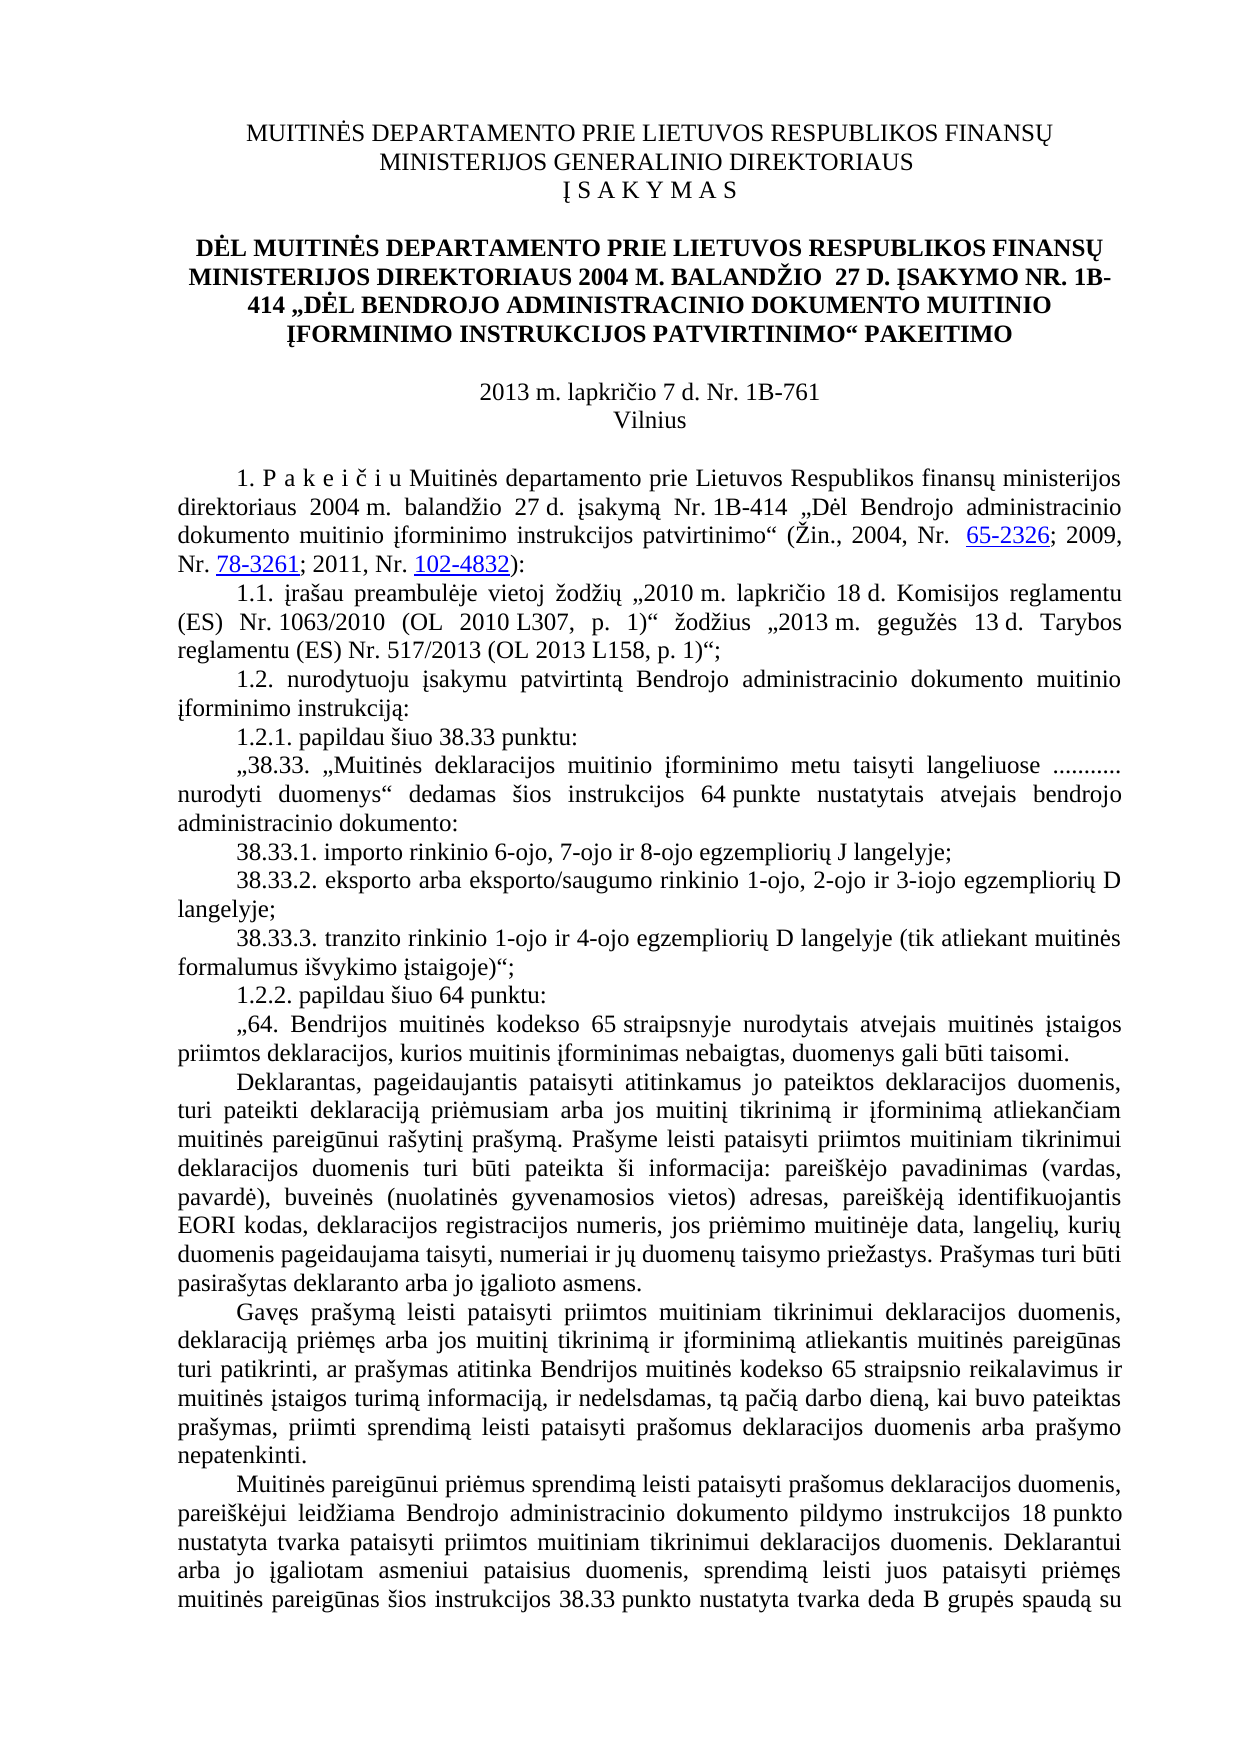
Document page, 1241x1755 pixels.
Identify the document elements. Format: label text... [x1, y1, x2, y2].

text „38.33. „Muitinės deklaracijos muitinio įforminimo metu taisyti langeliuose ........... nurodyti duomenys“ dedamas šios instrukcijos 64 punkte nustatytais atvejais bendrojo administracinio dokumento: [177, 751, 1122, 837]
text MUITINĖS DEPARTAMENTO PRIE LIETUVOS RESPUBLIKOS FINANSŲ MINISTERIJOS GENERALINIO DIREKTORIAUS [177, 118, 1122, 176]
text 38.33.2. eksporto arba eksporto/saugumo rinkinio 1-ojo, 2-ojo ir 3-iojo egzempliorių D langelyje; [177, 866, 1122, 923]
text Gavęs prašymą leisti pataisyti priimtos muitiniam tikrinimui deklaracijos duomenis, deklaraciją priėmęs arba jos muitinį tikrinimą ir įforminimą atliekantis muitinės pareigūnas turi patikrinti, ar prašymas atitinka Bendrijos muitinės kodekso 65 straipsnio reikalavimus ir muitinės įstaigos turimą informaciją, ir nedelsdamas, tą pačią darbo dieną, kai buvo pateiktas prašymas, priimti sprendimą leisti pataisyti prašomus deklaracijos duomenis arba prašymo nepatenkinti. [177, 1297, 1122, 1469]
text 1.2.2. papildau šiuo 64 punktu: [177, 981, 1122, 1009]
text 1.1. įrašau preambulėje vietoj žodžių „2010 m. lapkričio 18 d. Komisijos reglamentu (ES) Nr. 1063/2010 (OL 2010 L307, p. 1)“ žodžius „2013 m. gegužės 13 d. Tarybos reglamentu (ES) Nr. 517/2013 (OL 2013 L158, p. 1)“; [177, 578, 1122, 664]
text 1.2.1. papildau šiuo 38.33 punktu: [177, 722, 1122, 751]
text 38.33.3. tranzito rinkinio 1-ojo ir 4-ojo egzempliorių D langelyje (tik atliekant muitinės formalumus išvykimo įstaigoje)“; [177, 923, 1122, 981]
text 1. P a k e i č i u Muitinės departamento prie Lietuvos Respublikos finansų ministerijos direktoriaus 2004 m. balandžio 27 d. įsakymą Nr. 1B-414 „Dėl Bendrojo administracinio dokumento muitinio įforminimo instrukcijos patvirtinimo“ (Žin., 2004, Nr. 65-2326; 2009, Nr. 78-3261; 2011, Nr. 102-4832): [177, 463, 1122, 578]
text DĖL MUITINĖS DEPARTAMENTO PRIE LIETUVOS RESPUBLIKOS FINANSŲ MINISTERIJOS DIREKTORIAUS 2004 M. BALANDŽIO 27 D. ĮSAKYMO Nr. 1B-414 „DĖL BENDROJO ADMINISTRACINIO DOKUMENTO MUITINIO ĮFORMINIMO INSTRUKCIJOS PATVIRTINIMO“ PAKEITIMO [177, 233, 1122, 348]
text Muitinės pareigūnui priėmus sprendimą leisti pataisyti prašomus deklaracijos duomenis, pareiškėjui leidžiama Bendrojo administracinio dokumento pildymo instrukcijos 18 punkto nustatyta tvarka pataisyti priimtos muitiniam tikrinimui deklaracijos duomenis. Deklarantui arba jo įgaliotam asmeniui pataisius duomenis, sprendimą leisti juos pataisyti priėmęs muitinės pareigūnas šios instrukcijos 38.33 punkto nustatyta tvarka deda B grupės spaudą su [177, 1469, 1122, 1613]
text Vilnius [177, 406, 1122, 434]
text 2013 m. lapkričio 7 d. Nr. 1B-761 [177, 377, 1122, 406]
text 1.2. nurodytuoju įsakymu patvirtintą Bendrojo administracinio dokumento muitinio įforminimo instrukciją: [177, 664, 1122, 722]
text „64. Bendrijos muitinės kodekso 65 straipsnyje nurodytais atvejais muitinės įstaigos priimtos deklaracijos, kurios muitinis įforminimas nebaigtas, duomenys gali būti taisomi. [177, 1009, 1122, 1067]
text Į S A K Y M A S [177, 176, 1122, 204]
text Deklarantas, pageidaujantis pataisyti atitinkamus jo pateiktos deklaracijos duomenis, turi pateikti deklaraciją priėmusiam arba jos muitinį tikrinimą ir įforminimą atliekančiam muitinės pareigūnui rašytinį prašymą. Prašyme leisti pataisyti priimtos muitiniam tikrinimui deklaracijos duomenis turi būti pateikta ši informacija: pareiškėjo pavadinimas (vardas, pavardė), buveinės (nuolatinės gyvenamosios vietos) adresas, pareiškėją identifikuojantis EORI kodas, deklaracijos registracijos numeris, jos priėmimo muitinėje data, langelių, kurių duomenis pageidaujama taisyti, numeriai ir jų duomenų taisymo priežastys. Prašymas turi būti pasirašytas deklaranto arba jo įgalioto asmens. [177, 1067, 1122, 1297]
text 38.33.1. importo rinkinio 6-ojo, 7-ojo ir 8-ojo egzempliorių J langelyje; [177, 837, 1122, 866]
